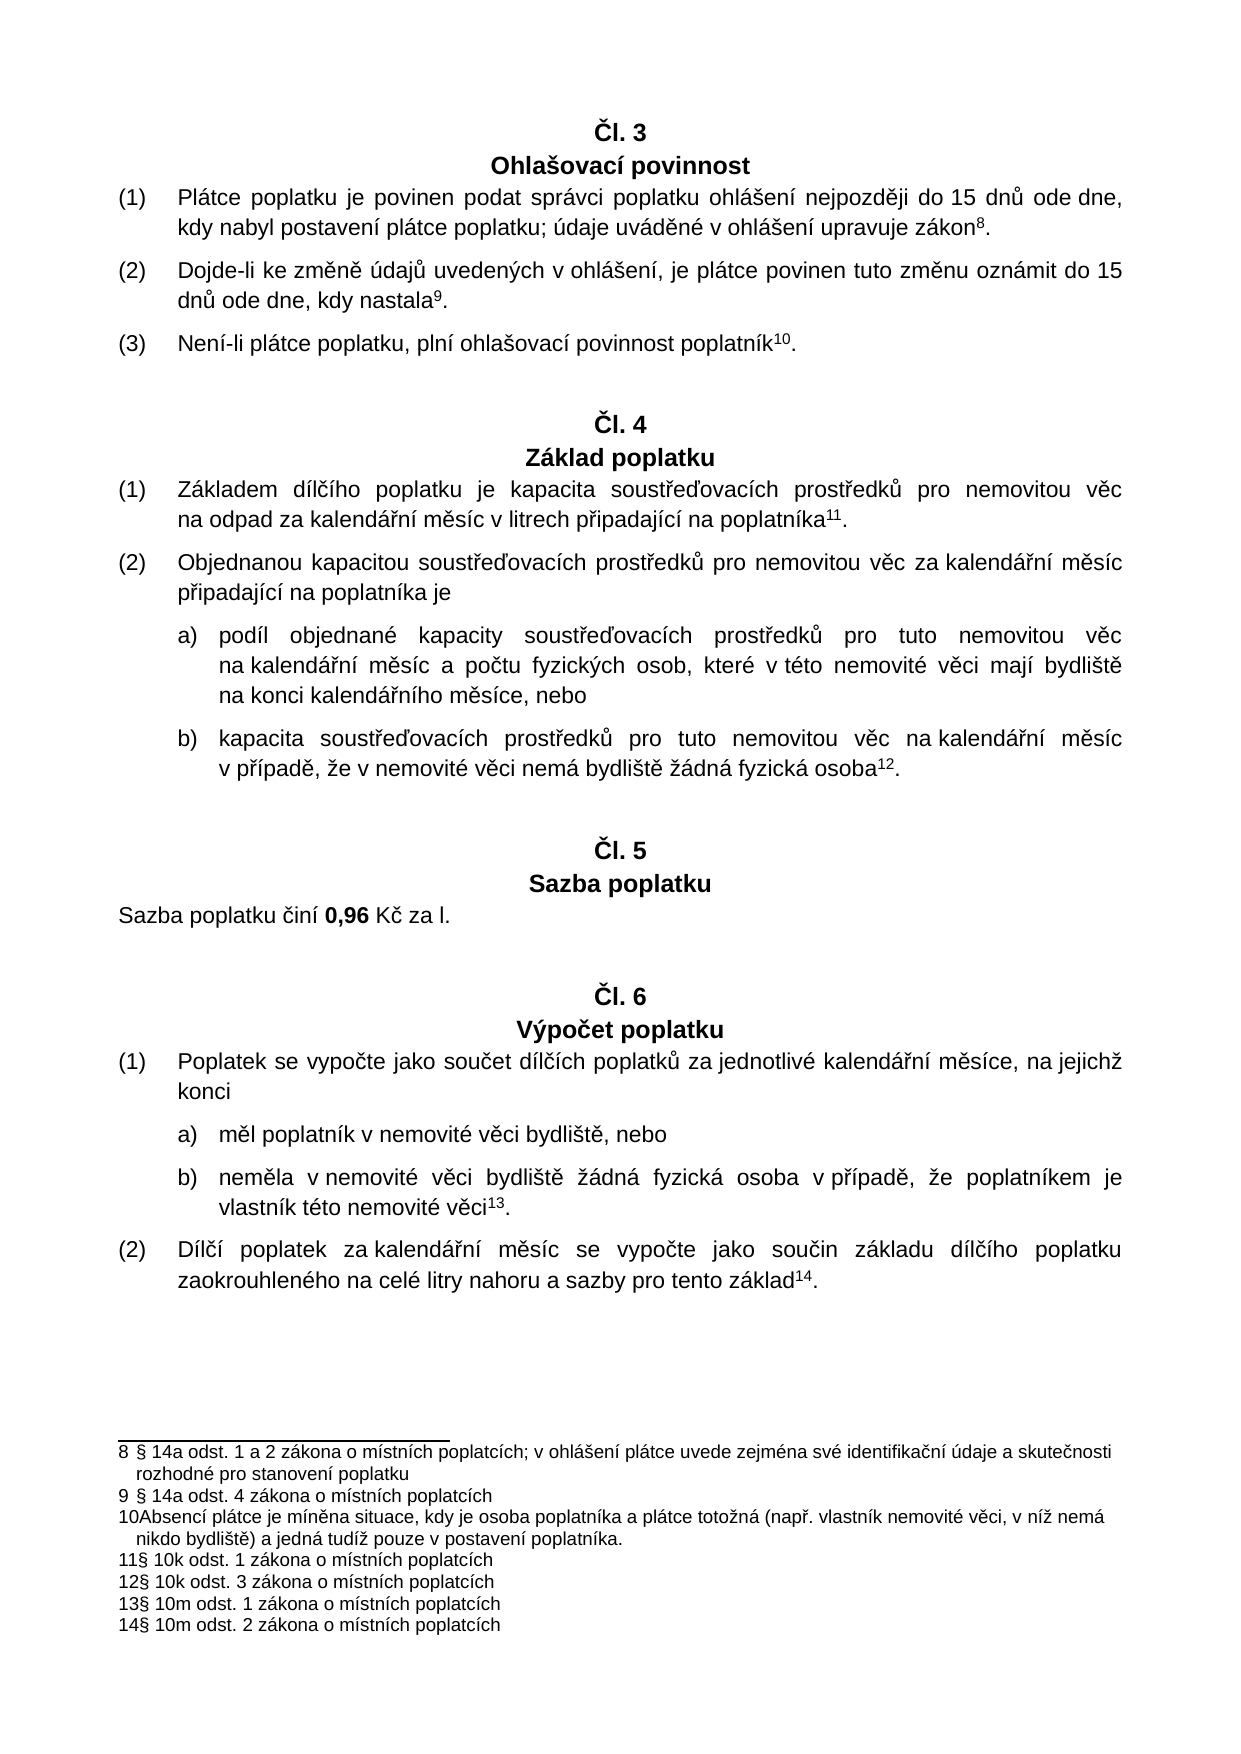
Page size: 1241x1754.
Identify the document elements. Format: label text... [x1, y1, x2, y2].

list podíl objednané kapacity soustřeďovacích prostředků pro tuto nemovitou věc na kalendářní měsíc a počtu fyzických osob, které v této nemovité věci mají bydliště na konci kalendářního měsíce, nebo [177, 622, 1122, 709]
list Základem dílčího poplatku je kapacita soustřeďovacích prostředků pro nemovitou věc na odpad za kalendářní měsíc v litrech připadající na poplatníka. [118, 476, 1122, 533]
list neměla v nemovité věci bydliště žádná fyzická osoba v případě, že poplatníkem je vlastník této nemovité věci. [177, 1163, 1122, 1220]
list § 10m odst. 2 zákona o místních poplatcích [118, 1614, 1122, 1635]
subtitle Čl. 3 Ohlašovací povinnost [118, 118, 1122, 180]
list Není-li plátce poplatku, plní ohlašovací povinnost poplatník. [118, 330, 1122, 356]
list § 10k odst. 3 zákona o místních poplatcích [118, 1571, 1122, 1592]
subtitle Čl. 4 Základ poplatku [118, 410, 1122, 472]
list § 10k odst. 1 zákona o místních poplatcích [118, 1549, 1122, 1571]
list Objednanou kapacitou soustřeďovacích prostředků pro nemovitou věc za kalendářní měsíc připadající na poplatníka je [118, 549, 1122, 606]
list Absencí plátce je míněna situace, kdy je osoba poplatníka a plátce totožná (např. vlastník nemovité věci, v níž nemá nikdo bydliště) a jedná tudíž pouze v postavení poplatníka. [118, 1506, 1122, 1549]
subtitle Čl. 5 Sazba poplatku [118, 836, 1122, 897]
list Dojde-li ke změně údajů uvedených v ohlášení, je plátce povinen tuto změnu oznámit do 15 dnů ode dne, kdy nastala. [118, 257, 1122, 314]
list Dílčí poplatek za kalendářní měsíc se vypočte jako součin základu dílčího poplatku zaokrouhleného na celé litry nahoru a sazby pro tento základ. [118, 1236, 1122, 1293]
list měl poplatník v nemovité věci bydliště, nebo [177, 1121, 1122, 1147]
list kapacita soustřeďovacích prostředků pro tuto nemovitou věc na kalendářní měsíc v případě, že v nemovité věci nemá bydliště žádná fyzická osoba. [177, 725, 1122, 782]
subtitle Čl. 6 Výpočet poplatku [118, 982, 1122, 1044]
list § 14a odst. 4 zákona o místních poplatcích [118, 1484, 1122, 1506]
list § 14a odst. 1 a 2 zákona o místních poplatcích; v ohlášení plátce uvede zejména své identifikační údaje a skutečnosti rozhodné pro stanovení poplatku [118, 1441, 1122, 1484]
list Plátce poplatku je povinen podat správci poplatku ohlášení nejpozději do 15 dnů ode dne, kdy nabyl postavení plátce poplatku; údaje uváděné v ohlášení upravuje zákon. [118, 184, 1122, 241]
list Poplatek se vypočte jako součet dílčích poplatků za jednotlivé kalendářní měsíce, na jejichž konci [118, 1048, 1122, 1104]
text Sazba poplatku činí 0,96 Kč za l. [118, 902, 1122, 928]
list § 10m odst. 1 zákona o místních poplatcích [118, 1592, 1122, 1614]
